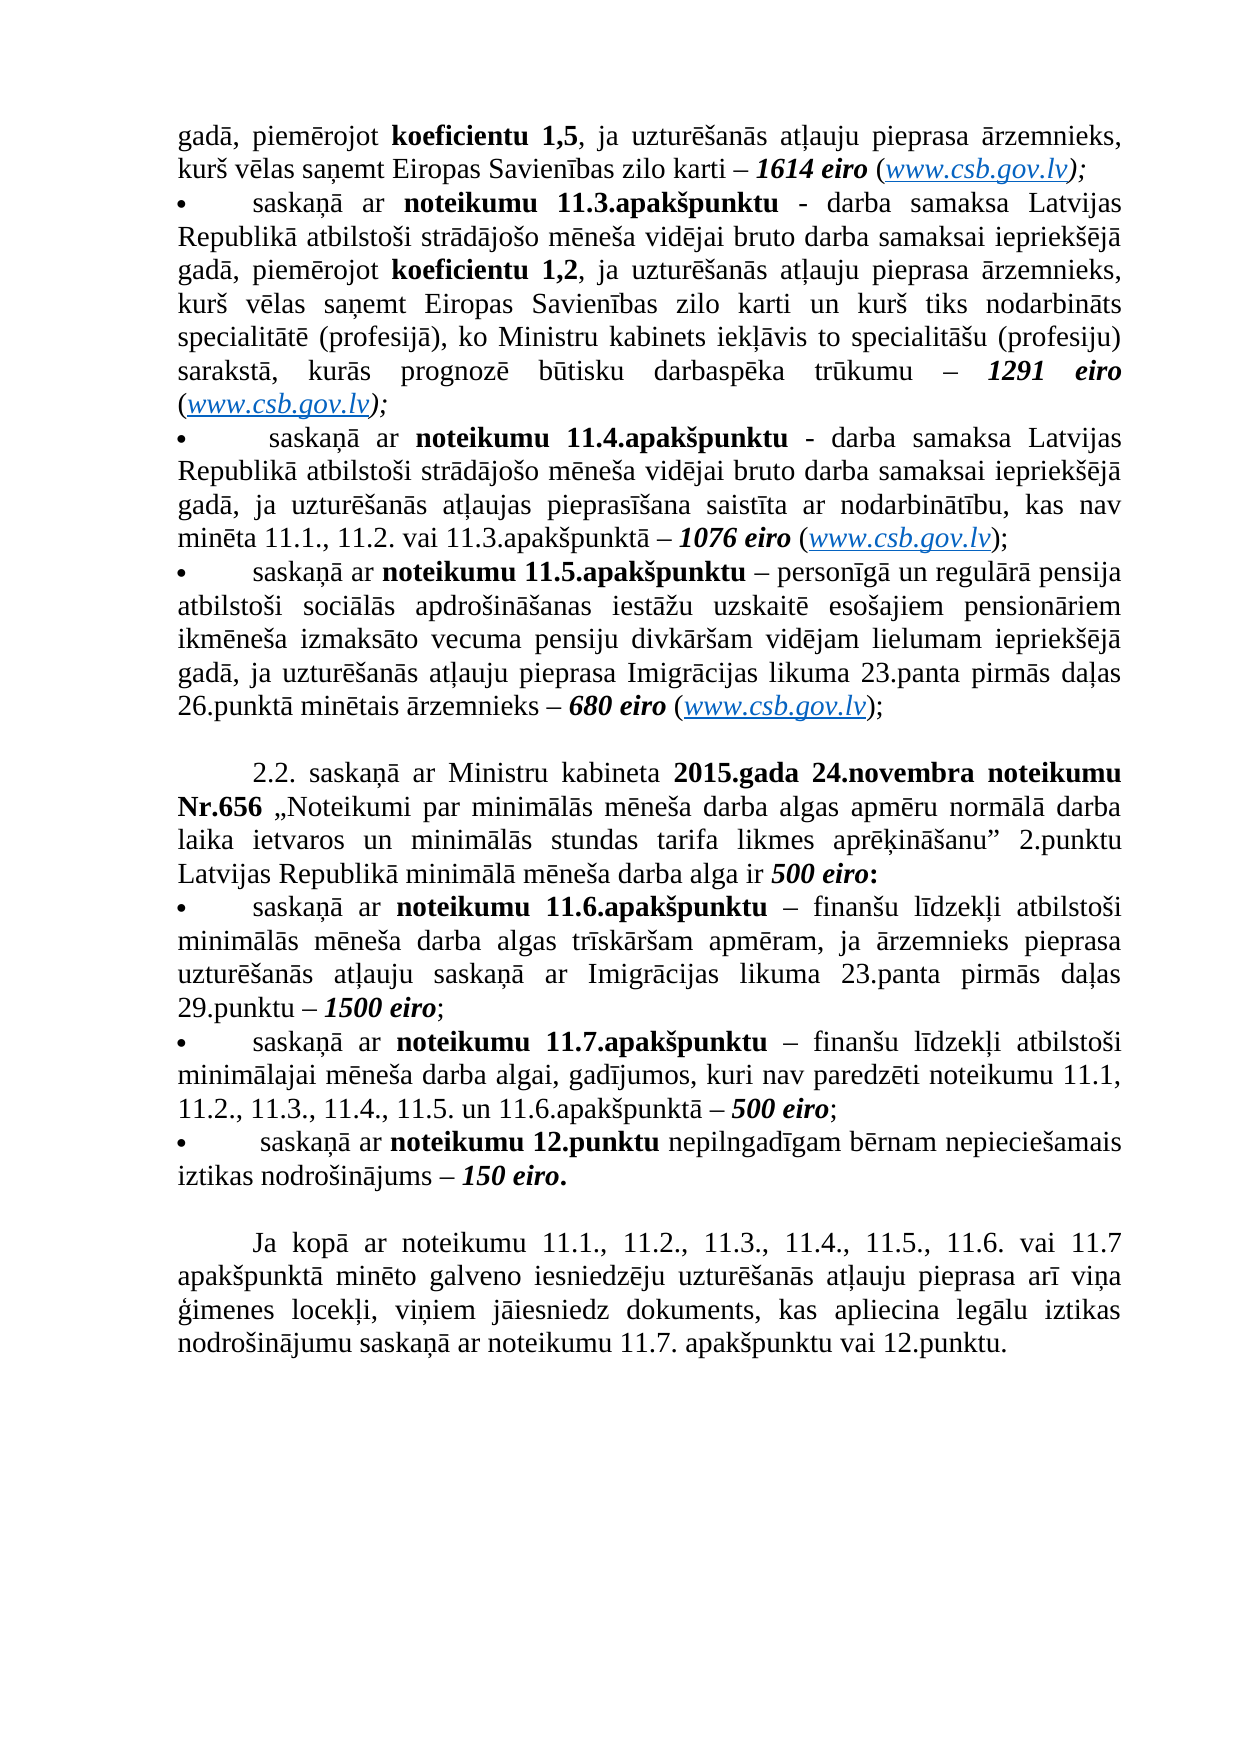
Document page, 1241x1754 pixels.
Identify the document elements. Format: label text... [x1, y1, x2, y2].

list saskaņā ar noteikumu 11.6.apakšpunktu – finanšu līdzekļi atbilstoši minimālās mēneša darba algas trīskāršam apmēram, ja ārzemnieks pieprasa uzturēšanās atļauju saskaņā ar Imigrācijas likuma 23.panta pirmās daļas 29.punktu – 1500 eiro; [177, 889, 1122, 1024]
list saskaņā ar noteikumu 11.3.apakšpunktu - darba samaksa Latvijas Republikā atbilstoši strādājošo mēneša vidējai bruto darba samaksai iepriekšējā gadā, piemērojot koeficientu 1,2, ja uzturēšanās atļauju pieprasa ārzemnieks, kurš vēlas saņemt Eiropas Savienības zilo karti un kurš tiks nodarbināts specialitātē (profesijā), ko Ministru kabinets iekļāvis to specialitāšu (profesiju) sarakstā, kurās prognozē būtisku darbaspēka trūkumu – 1291 eiro (www.csb.gov.lv); [177, 185, 1122, 420]
text 2.2. saskaņā ar Ministru kabineta 2015.gada 24.novembra noteikumu Nr.656 „Noteikumi par minimālās mēneša darba algas apmēru normālā darba laika ietvaros un minimālās stundas tarifa likmes aprēķināšanu” 2.punktu Latvijas Republikā minimālā mēneša darba alga ir 500 eiro: [177, 755, 1122, 889]
list saskaņā ar noteikumu 11.4.apakšpunktu - darba samaksa Latvijas Republikā atbilstoši strādājošo mēneša vidējai bruto darba samaksai iepriekšējā gadā, ja uzturēšanās atļaujas pieprasīšana saistīta ar nodarbinātību, kas nav minēta 11.1., 11.2. vai 11.3.apakšpunktā – 1076 eiro (www.csb.gov.lv); [177, 420, 1122, 554]
list saskaņā ar noteikumu 11.5.apakšpunktu – personīgā un regulārā pensija atbilstoši sociālās apdrošināšanas iestāžu uzskaitē esošajiem pensionāriem ikmēneša izmaksāto vecuma pensiju divkāršam vidējam lielumam iepriekšējā gadā, ja uzturēšanās atļauju pieprasa Imigrācijas likuma 23.panta pirmās daļas 26.punktā minētais ārzemnieks – 680 eiro (www.csb.gov.lv); [177, 554, 1122, 722]
list saskaņā ar noteikumu 12.punktu nepilngadīgam bērnam nepieciešamais iztikas nodrošinājums – 150 eiro. [177, 1124, 1122, 1191]
list gadā, piemērojot koeficientu 1,5, ja uzturēšanās atļauju pieprasa ārzemnieks, kurš vēlas saņemt Eiropas Savienības zilo karti – 1614 eiro (www.csb.gov.lv); [177, 118, 1122, 185]
list saskaņā ar noteikumu 11.7.apakšpunktu – finanšu līdzekļi atbilstoši minimālajai mēneša darba algai, gadījumos, kuri nav paredzēti noteikumu 11.1, 11.2., 11.3., 11.4., 11.5. un 11.6.apakšpunktā – 500 eiro; [177, 1024, 1122, 1124]
text Ja kopā ar noteikumu 11.1., 11.2., 11.3., 11.4., 11.5., 11.6. vai 11.7 apakšpunktā minēto galveno iesniedzēju uzturēšanās atļauju pieprasa arī viņa ģimenes locekļi, viņiem jāiesniedz dokuments, kas apliecina legālu iztikas nodrošinājumu saskaņā ar noteikumu 11.7. apakšpunktu vai 12.punktu. [177, 1225, 1122, 1359]
